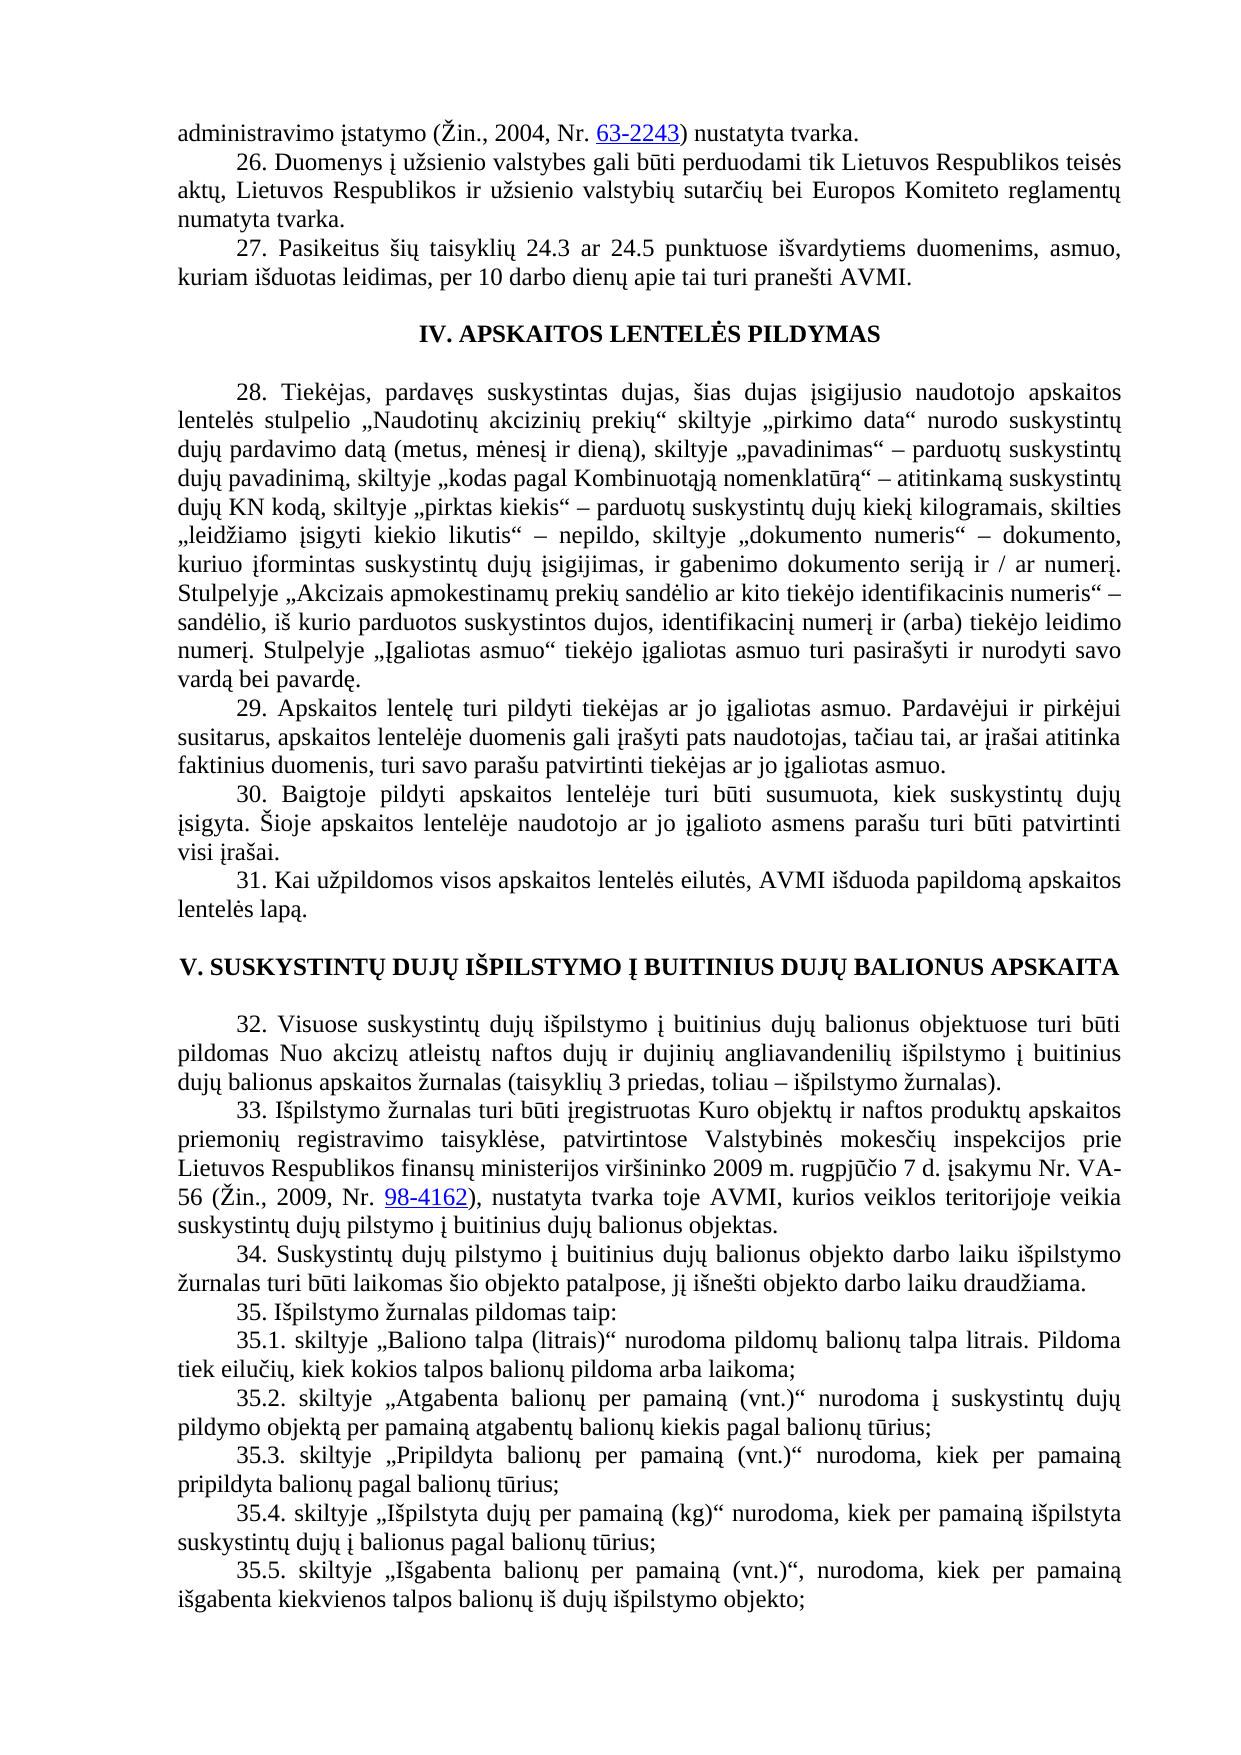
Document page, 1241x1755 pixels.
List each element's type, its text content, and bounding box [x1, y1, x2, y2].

text V. SUSKYSTINTŲ DUJŲ IŠPILSTYMO Į BUITINIUS DUJŲ BALIONUS APSKAITA [177, 952, 1122, 981]
text 34. Suskystintų dujų pilstymo į buitinius dujų balionus objekto darbo laiku išpilstymo žurnalas turi būti laikomas šio objekto patalpose, jį išnešti objekto darbo laiku draudžiama. [177, 1239, 1122, 1297]
text 29. Apskaitos lentelę turi pildyti tiekėjas ar jo įgaliotas asmuo. Pardavėjui ir pirkėjui susitarus, apskaitos lentelėje duomenis gali įrašyti pats naudotojas, tačiau tai, ar įrašai atitinka faktinius duomenis, turi savo parašu patvirtinti tiekėjas ar jo įgaliotas asmuo. [177, 693, 1122, 779]
text 28. Tiekėjas, pardavęs suskystintas dujas, šias dujas įsigijusio naudotojo apskaitos lentelės stulpelio „Naudotinų akcizinių prekių“ skiltyje „pirkimo data“ nurodo suskystintų dujų pardavimo datą (metus, mėnesį ir dieną), skiltyje „pavadinimas“ – parduotų suskystintų dujų pavadinimą, skiltyje „kodas pagal Kombinuotąją nomenklatūrą“ – atitinkamą suskystintų dujų KN kodą, skiltyje „pirktas kiekis“ – parduotų suskystintų dujų kiekį kilogramais, skilties „leidžiamo įsigyti kiekio likutis“ – nepildo, skiltyje „dokumento numeris“ – dokumento, kuriuo įformintas suskystintų dujų įsigijimas, ir gabenimo dokumento seriją ir / ar numerį. Stulpelyje „Akcizais apmokestinamų prekių sandėlio ar kito tiekėjo identifikacinis numeris“ – sandėlio, iš kurio parduotos suskystintos dujos, identifikacinį numerį ir (arba) tiekėjo leidimo numerį. Stulpelyje „Įgaliotas asmuo“ tiekėjo įgaliotas asmuo turi pasirašyti ir nurodyti savo vardą bei pavardę. [177, 377, 1122, 693]
text 35.2. skiltyje „Atgabenta balionų per pamainą (vnt.)“ nurodoma į suskystintų dujų pildymo objektą per pamainą atgabentų balionų kiekis pagal balionų tūrius; [177, 1383, 1122, 1441]
text 33. Išpilstymo žurnalas turi būti įregistruotas Kuro objektų ir naftos produktų apskaitos priemonių registravimo taisyklėse, patvirtintose Valstybinės mokesčių inspekcijos prie Lietuvos Respublikos finansų ministerijos viršininko 2009 m. rugpjūčio 7 d. įsakymu Nr. VA-56 (Žin., 2009, Nr. 98-4162), nustatyta tvarka toje AVMI, kurios veiklos teritorijoje veikia suskystintų dujų pilstymo į buitinius dujų balionus objektas. [177, 1096, 1122, 1239]
text administravimo įstatymo (Žin., 2004, Nr. 63-2243) nustatyta tvarka. [177, 118, 1122, 147]
text 35. Išpilstymo žurnalas pildomas taip: [177, 1297, 1122, 1326]
text 26. Duomenys į užsienio valstybes gali būti perduodami tik Lietuvos Respublikos teisės aktų, Lietuvos Respublikos ir užsienio valstybių sutarčių bei Europos Komiteto reglamentų numatyta tvarka. [177, 147, 1122, 233]
text 35.5. skiltyje „Išgabenta balionų per pamainą (vnt.)“, nurodoma, kiek per pamainą išgabenta kiekvienos talpos balionų iš dujų išpilstymo objekto; [177, 1556, 1122, 1613]
text IV. APSKAITOS LENTELĖS PILDYMAS [177, 319, 1122, 348]
text 30. Baigtoje pildyti apskaitos lentelėje turi būti susumuota, kiek suskystintų dujų įsigyta. Šioje apskaitos lentelėje naudotojo ar jo įgalioto asmens parašu turi būti patvirtinti visi įrašai. [177, 779, 1122, 866]
text 31. Kai užpildomos visos apskaitos lentelės eilutės, AVMI išduoda papildomą apskaitos lentelės lapą. [177, 866, 1122, 923]
text 32. Visuose suskystintų dujų išpilstymo į buitinius dujų balionus objektuose turi būti pildomas Nuo akcizų atleistų naftos dujų ir dujinių angliavandenilių išpilstymo į buitinius dujų balionus apskaitos žurnalas (taisyklių 3 priedas, toliau – išpilstymo žurnalas). [177, 1009, 1122, 1096]
text 35.4. skiltyje „Išpilstyta dujų per pamainą (kg)“ nurodoma, kiek per pamainą išpilstyta suskystintų dujų į balionus pagal balionų tūrius; [177, 1498, 1122, 1556]
text 35.3. skiltyje „Pripildyta balionų per pamainą (vnt.)“ nurodoma, kiek per pamainą pripildyta balionų pagal balionų tūrius; [177, 1441, 1122, 1498]
text 35.1. skiltyje „Baliono talpa (litrais)“ nurodoma pildomų balionų talpa litrais. Pildoma tiek eilučių, kiek kokios talpos balionų pildoma arba laikoma; [177, 1326, 1122, 1383]
text 27. Pasikeitus šių taisyklių 24.3 ar 24.5 punktuose išvardytiems duomenims, asmuo, kuriam išduotas leidimas, per 10 darbo dienų apie tai turi pranešti AVMI. [177, 233, 1122, 291]
